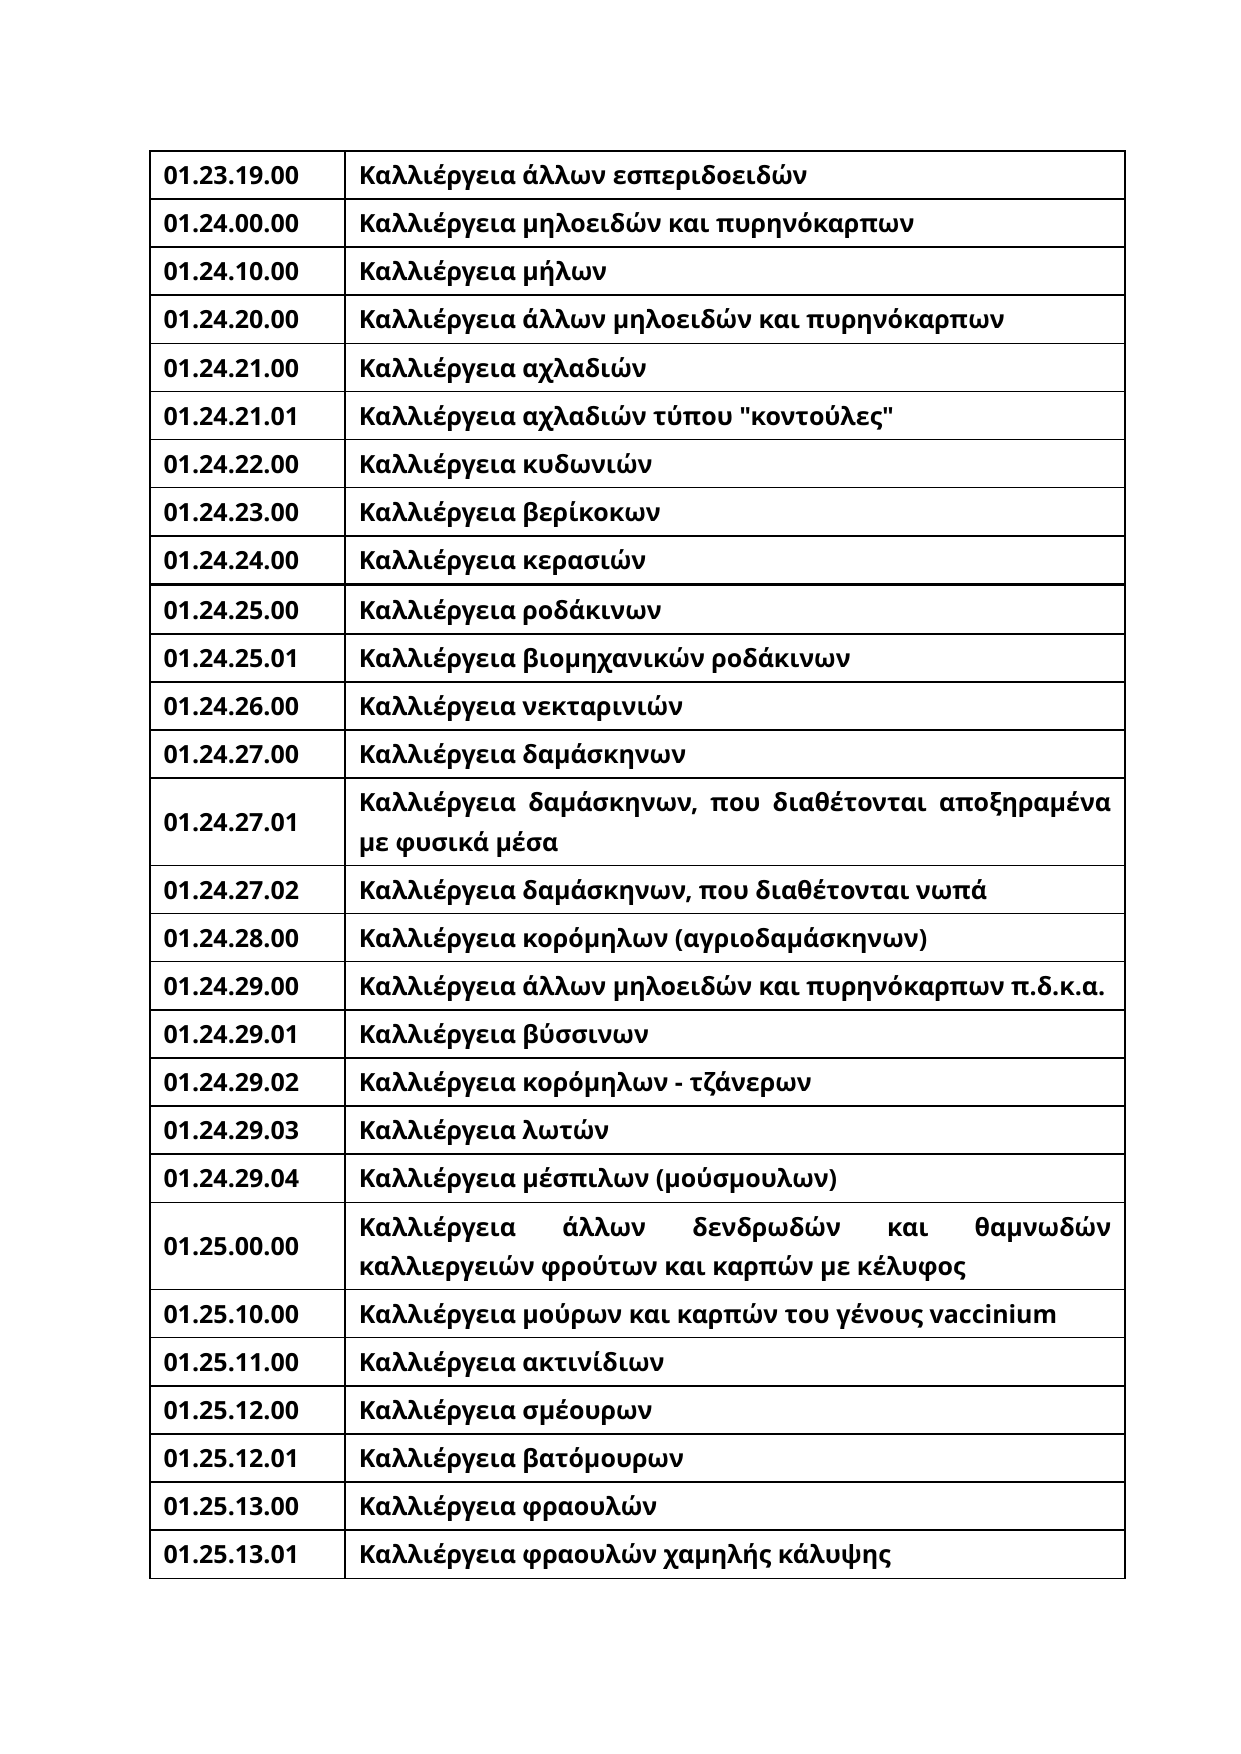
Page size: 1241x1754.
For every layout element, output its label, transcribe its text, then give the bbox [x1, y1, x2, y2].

table_cell Καλλιέργεια μούρων και καρπών του γένους vaccinium [346, 1290, 1124, 1337]
table_cell Καλλιέργεια σμέουρων [346, 1387, 1124, 1433]
table_cell 01.25.12.00 [151, 1387, 344, 1433]
table_cell Καλλιέργεια μέσπιλων (μούσμουλων) [346, 1155, 1124, 1201]
table_cell 01.24.23.00 [151, 488, 344, 535]
table_cell 01.24.29.04 [151, 1155, 344, 1201]
table_cell 01.25.13.01 [151, 1531, 344, 1577]
table_cell 01.24.26.00 [151, 683, 344, 729]
table_cell Καλλιέργεια κορόμηλων - τζάνερων [346, 1059, 1124, 1105]
table_cell 01.24.21.00 [151, 344, 344, 391]
table_cell Καλλιέργεια άλλων εσπεριδοειδών [346, 152, 1124, 198]
table_cell Καλλιέργεια ακτινίδιων [346, 1338, 1124, 1385]
table_cell 01.25.10.00 [151, 1290, 344, 1337]
table_cell Καλλιέργεια κορόμηλων (αγριοδαμάσκηνων) [346, 914, 1124, 961]
table_cell Καλλιέργεια δαμάσκηνων, που διαθέτονται αποξηραμένα με φυσικά μέσα [346, 779, 1124, 864]
table_cell 01.24.29.01 [151, 1011, 344, 1057]
table_cell 01.24.27.02 [151, 866, 344, 913]
table_cell Καλλιέργεια λωτών [346, 1107, 1124, 1153]
table_cell 01.24.22.00 [151, 440, 344, 487]
table_cell 01.24.29.00 [151, 962, 344, 1009]
table_cell 01.24.25.01 [151, 635, 344, 681]
table_cell Καλλιέργεια δαμάσκηνων [346, 731, 1124, 777]
table_cell Καλλιέργεια μήλων [346, 248, 1124, 294]
table_cell Καλλιέργεια νεκταρινιών [346, 683, 1124, 729]
table_cell Καλλιέργεια βατόμουρων [346, 1435, 1124, 1481]
table_cell 01.25.00.00 [151, 1203, 344, 1289]
table_cell Καλλιέργεια μηλοειδών και πυρηνόκαρπων [346, 200, 1124, 246]
table_cell Καλλιέργεια βερίκοκων [346, 488, 1124, 535]
table_cell Καλλιέργεια άλλων δενδρωδών και θαμνωδών καλλιεργειών φρούτων και καρπών με κέλυφος [346, 1203, 1124, 1289]
table_cell 01.24.10.00 [151, 248, 344, 294]
table_cell 01.23.19.00 [151, 152, 344, 198]
table_cell 01.24.24.00 [151, 537, 344, 583]
table_cell 01.24.29.02 [151, 1059, 344, 1105]
table_cell Καλλιέργεια βιομηχανικών ροδάκινων [346, 635, 1124, 681]
table_cell Καλλιέργεια κερασιών [346, 537, 1124, 583]
table_cell Καλλιέργεια φραουλών χαμηλής κάλυψης [346, 1531, 1124, 1577]
table_cell Καλλιέργεια βύσσινων [346, 1011, 1124, 1057]
table_cell Καλλιέργεια δαμάσκηνων, που διαθέτονται νωπά [346, 866, 1124, 913]
table_header Καλλιέργεια ροδάκινων [346, 586, 1124, 633]
table_cell 01.24.29.03 [151, 1107, 344, 1153]
table_cell 01.24.28.00 [151, 914, 344, 961]
table_cell Καλλιέργεια αχλαδιών [346, 344, 1124, 391]
table_cell Καλλιέργεια φραουλών [346, 1483, 1124, 1529]
table_cell Καλλιέργεια άλλων μηλοειδών και πυρηνόκαρπων π.δ.κ.α. [346, 962, 1124, 1009]
table_cell 01.24.27.00 [151, 731, 344, 777]
table_cell Καλλιέργεια αχλαδιών τύπου "κοντούλες" [346, 392, 1124, 439]
table_cell 01.25.12.01 [151, 1435, 344, 1481]
table_header 01.24.25.00 [151, 586, 344, 633]
table_cell 01.24.21.01 [151, 392, 344, 439]
table_cell 01.24.00.00 [151, 200, 344, 246]
table_cell 01.25.11.00 [151, 1338, 344, 1385]
table_cell Καλλιέργεια άλλων μηλοειδών και πυρηνόκαρπων [346, 296, 1124, 342]
table_cell Καλλιέργεια κυδωνιών [346, 440, 1124, 487]
table_cell 01.25.13.00 [151, 1483, 344, 1529]
table_cell 01.24.20.00 [151, 296, 344, 342]
table_cell 01.24.27.01 [151, 779, 344, 864]
